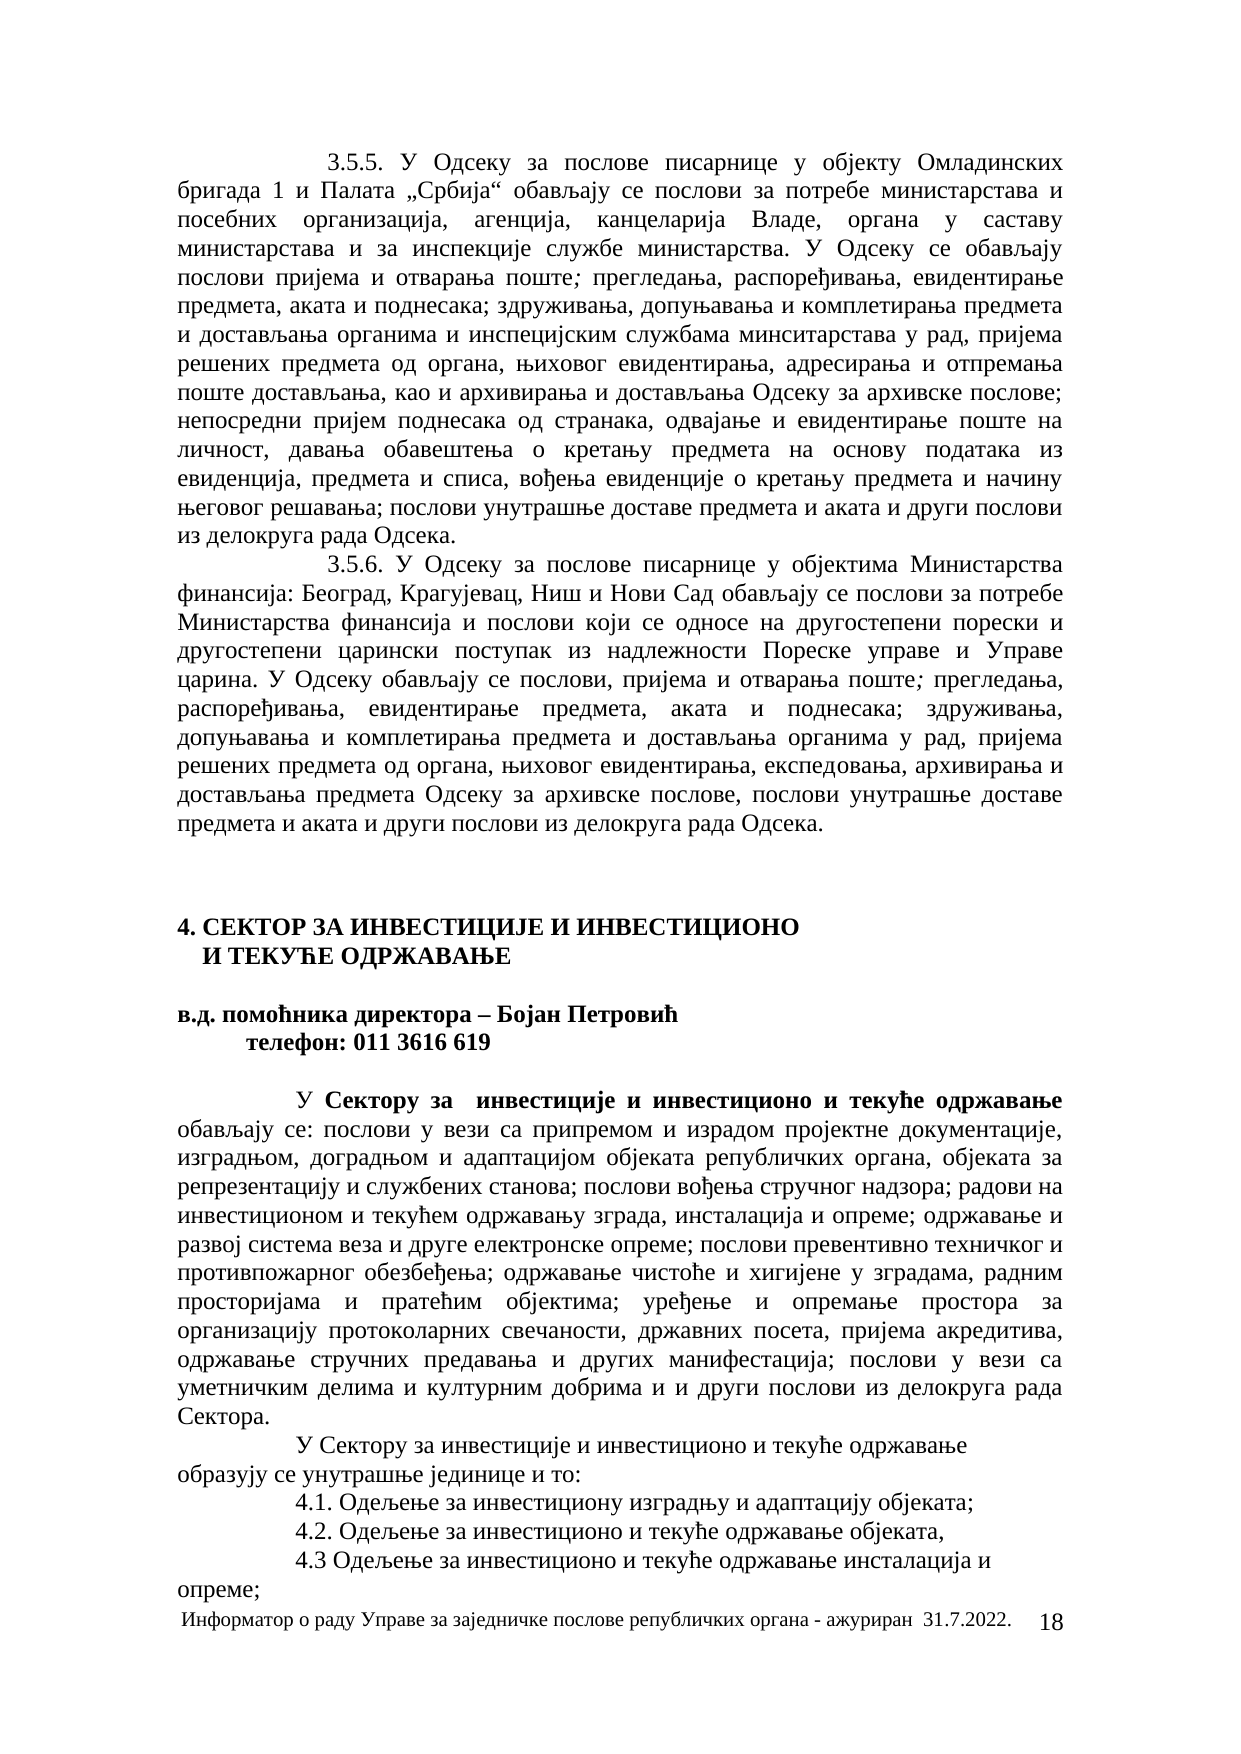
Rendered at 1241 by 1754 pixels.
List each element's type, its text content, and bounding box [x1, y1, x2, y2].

text 4.3 Одељење за инвестиционо и текуће одржавање инсталација и опреме; [177, 1545, 1063, 1602]
text 4. СЕКТОР ЗА ИНВЕСТИЦИЈЕ И ИНВЕСТИЦИОНО [177, 912, 1063, 941]
text И ТЕКУЋЕ ОДРЖАВАЊЕ [177, 941, 1063, 970]
text в.д. помоћника директора – Бојан Петровић [177, 999, 1063, 1027]
text 3.5.6. У Одсеку за послове писарнице у објектима Министарства финансија: Београд, Крагујевац, Ниш и Нови Сад обављају се послови за потребе Министарства финансија и послови који се односе на другостепени порески и другостепени царински поступак из надлежности Пореске управе и Управе царина. У Одсеку обављају се послови, пријема и отварања поште; прегледања, распоређивања, евидентирање предмета, аката и поднесака; здруживања, допуњавања и комплетирања предмета и достављања органима у рад, пријема решених предмета од органа, њиховог евидентирања, експедовања, архивирања и достављања предмета Одсеку за архивске послове, послови унутрашње доставе предмета и аката и други послови из делокруга рада Одсека. [177, 549, 1063, 837]
text телефон: 011 3616 619 [177, 1027, 1063, 1056]
text У Сектору за инвестиције и инвестиционо и текуће одржавање обављају се: послови у вези са припремом и израдом пројектне документације, изградњом, доградњом и адаптацијом објеката републичких органа, објеката за репрезентацију и службених станова; послови вођења стручног надзора; радови на инвестиционом и текућем одржавању зграда, инсталација и опреме; одржавање и развој система веза и друге електронске опреме; послови превентивно техничког и противпожарног обезбеђења; одржавање чистоће и хигијене у зградама, радним просторијама и пратећим објектима; уређење и опремање простора за организацију протоколарних свечаности, државних посета, пријема акредитива, одржавање стручних предавања и других манифестација; послови у вези са уметничким делима и културним добрима и и други послови из делокруга рада Сектора. [177, 1085, 1063, 1430]
text 4.1. Одељење за инвестициону изградњу и адаптацију објеката; [177, 1487, 1063, 1516]
text 4.2. Одељење за инвестиционо и текуће одржавање објеката, [177, 1516, 1063, 1545]
text У Сектору за инвестиције и инвестиционо и текуће одржавање образују се унутрашње јединице и то: [177, 1430, 1063, 1487]
text 3.5.5. У Одсеку за послове писарнице у објекту Омладинских бригада 1 и Палата „Србија“ обављају се послови за потребе министарстава и посебних организација, агенција, канцеларија Владе, органа у саставу министарстава и за инспекције службе министарства. У Одсеку се обављају послови пријема и отварања поште; прегледања, распоређивања, евидентирање предмета, аката и поднесака; здруживања, допуњавања и комплетирања предмета и достављања органима и инспецијским службама минситарстава у рад, пријема решених предмета од органа, њиховог евидентирања, адресирања и отпремања поште достављања, као и архивирања и достављања Одсеку за архивске послове; непосредни пријем поднесака од странака, одвајање и евидентирање поште на личност, давања обавештења о кретању предмета на основу података из евиденција, предмета и списа, вођења евиденције о кретању предмета и начину његовог решавања; послови унутрашње доставе предмета и аката и други послови из делокруга рада Одсека. [177, 147, 1063, 549]
